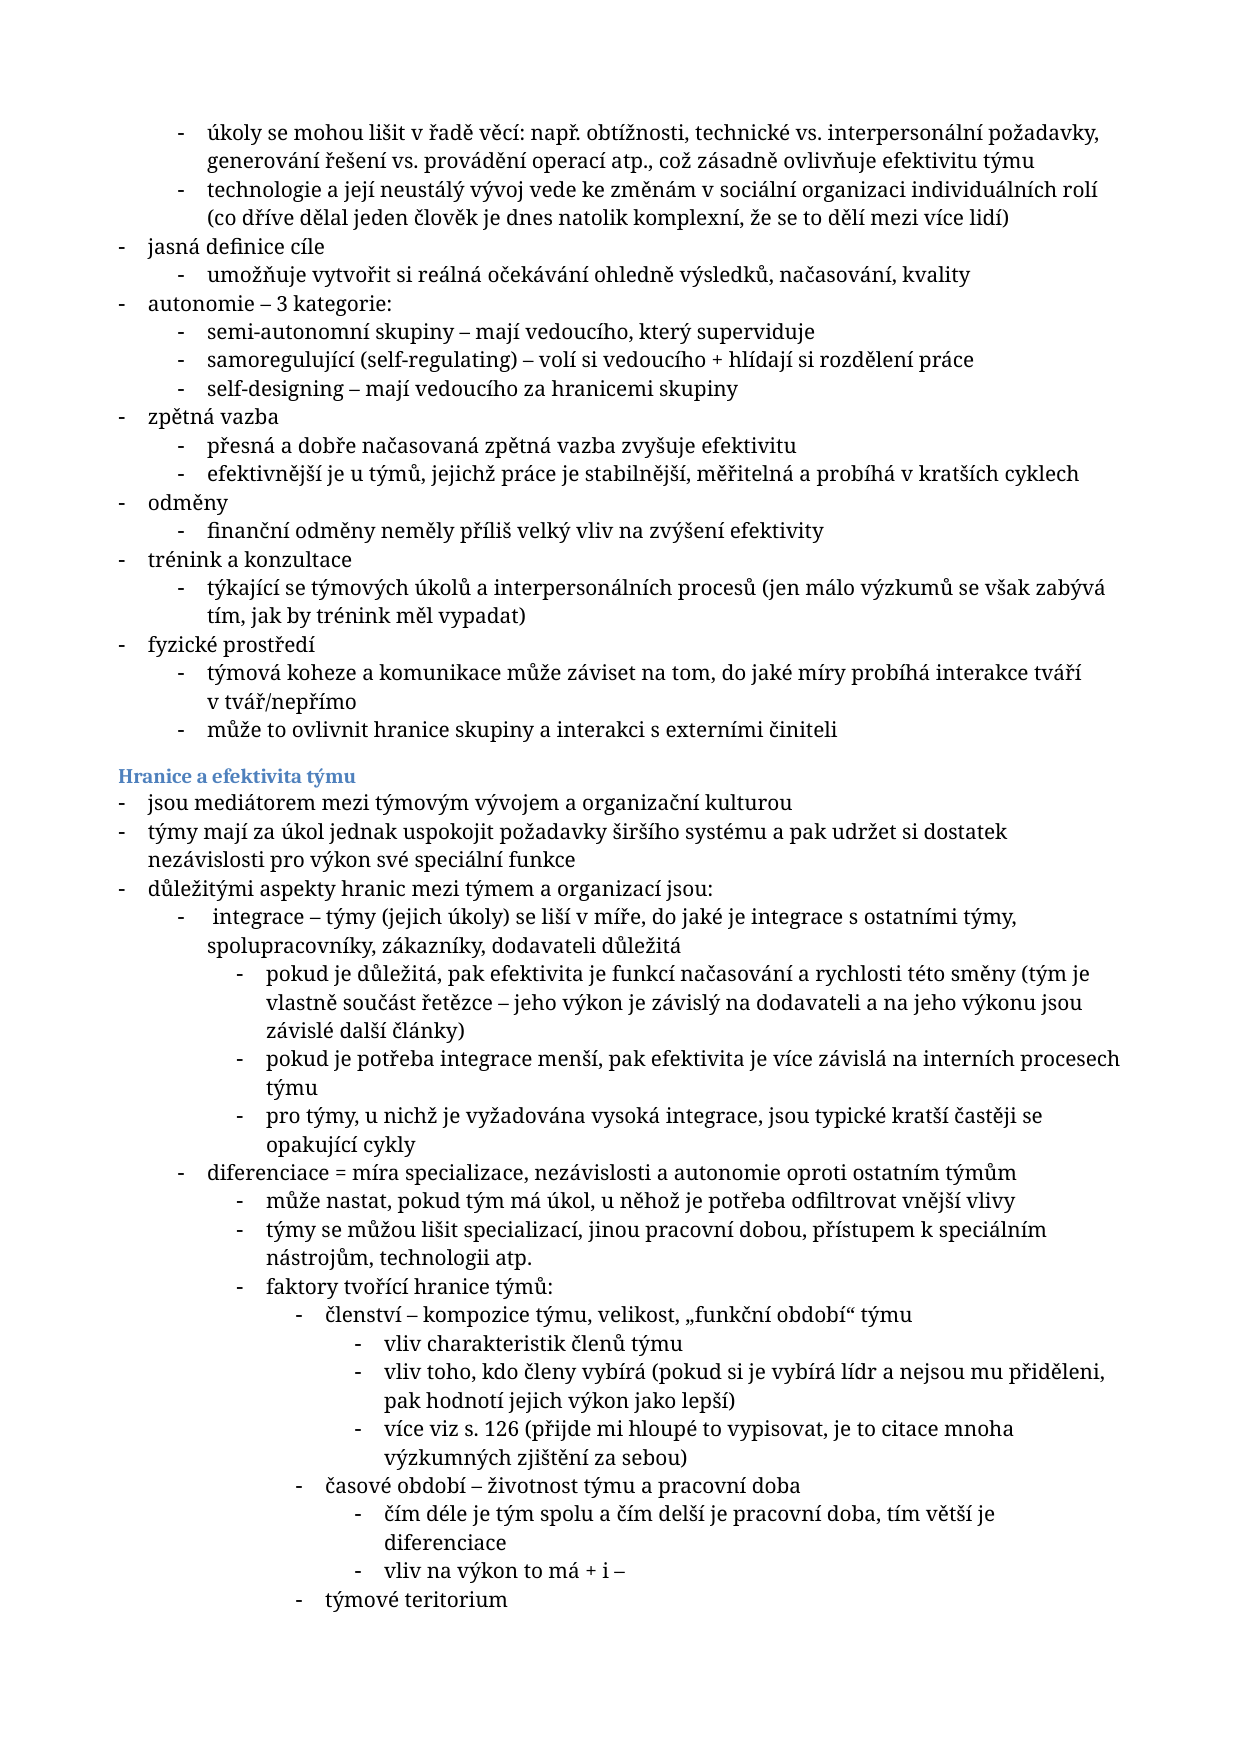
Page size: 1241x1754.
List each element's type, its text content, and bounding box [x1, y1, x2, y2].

list pokud je potřeba integrace menší, pak efektivita je více závislá na interních procesech týmu [236, 1044, 1122, 1101]
list trénink a konzultace [118, 545, 1122, 573]
list efektivnější je u týmů, jejichž práce je stabilnější, měřitelná a probíhá v kratších cyklech [177, 459, 1122, 488]
list finanční odměny neměly příliš velký vliv na zvýšení efektivity [177, 516, 1122, 545]
list členství – kompozice týmu, velikost, „funkční období“ týmu [295, 1300, 1122, 1329]
list týmová koheze a komunikace může záviset na tom, do jaké míry probíhá interakce tváří v tvář/nepřímo [177, 658, 1122, 715]
list pokud je důležitá, pak efektivita je funkcí načasování a rychlosti této směny (tým je vlastně součást řetězce – jeho výkon je závislý na dodavateli a na jeho výkonu jsou závislé další články) [236, 959, 1122, 1044]
list čím déle je tým spolu a čím delší je pracovní doba, tím větší je diferenciace [354, 1499, 1122, 1556]
list týmy mají za úkol jednak uspokojit požadavky širšího systému a pak udržet si dostatek nezávislosti pro výkon své speciální funkce [118, 817, 1122, 874]
list týmy se můžou lišit specializací, jinou pracovní dobou, přístupem k speciálním nástrojům, technologii atp. [236, 1215, 1122, 1272]
list vliv charakteristik členů týmu [354, 1329, 1122, 1357]
list odměny [118, 488, 1122, 516]
list fyzické prostředí [118, 630, 1122, 658]
list důležitými aspekty hranic mezi týmem a organizací jsou: [118, 874, 1122, 902]
list může to ovlivnit hranice skupiny a interakci s externími činiteli [177, 715, 1122, 744]
list samoregulující (self-regulating) – volí si vedoucího + hlídají si rozdělení práce [177, 346, 1122, 374]
subtitle Hranice a efektivita týmu [118, 764, 1122, 788]
list semi-autonomní skupiny – mají vedoucího, který superviduje [177, 317, 1122, 346]
list jasná definice cíle [118, 232, 1122, 260]
list integrace – týmy (jejich úkoly) se liší v míře, do jaké je integrace s ostatními týmy, spolupracovníky, zákazníky, dodavateli důležitá [177, 902, 1122, 959]
list vliv toho, kdo členy vybírá (pokud si je vybírá lídr a nejsou mu přiděleni, pak hodnotí jejich výkon jako lepší) [354, 1357, 1122, 1414]
list faktory tvořící hranice týmů: [236, 1272, 1122, 1300]
list časové období – životnost týmu a pracovní doba [295, 1471, 1122, 1499]
list vliv na výkon to má + i – [354, 1556, 1122, 1585]
list přesná a dobře načasovaná zpětná vazba zvyšuje efektivitu [177, 431, 1122, 459]
list jsou mediátorem mezi týmovým vývojem a organizační kulturou [118, 788, 1122, 817]
list self-designing – mají vedoucího za hranicemi skupiny [177, 374, 1122, 402]
list diferenciace = míra specializace, nezávislosti a autonomie oproti ostatním týmům [177, 1158, 1122, 1187]
list autonomie – 3 kategorie: [118, 289, 1122, 317]
list týkající se týmových úkolů a interpersonálních procesů (jen málo výzkumů se však zabývá tím, jak by trénink měl vypadat) [177, 573, 1122, 630]
list technologie a její neustálý vývoj vede ke změnám v sociální organizaci individuálních rolí (co dříve dělal jeden člověk je dnes natolik komplexní, že se to dělí mezi více lidí) [177, 175, 1122, 232]
list může nastat, pokud tým má úkol, u něhož je potřeba odfiltrovat vnější vlivy [236, 1187, 1122, 1215]
list zpětná vazba [118, 402, 1122, 431]
list týmové teritorium [295, 1585, 1122, 1613]
list více viz s. 126 (přijde mi hloupé to vypisovat, je to citace mnoha výzkumných zjištění za sebou) [354, 1414, 1122, 1471]
list pro týmy, u nichž je vyžadována vysoká integrace, jsou typické kratší častěji se opakující cykly [236, 1101, 1122, 1158]
list umožňuje vytvořit si reálná očekávání ohledně výsledků, načasování, kvality [177, 260, 1122, 289]
list úkoly se mohou lišit v řadě věcí: např. obtížnosti, technické vs. interpersonální požadavky, generování řešení vs. provádění operací atp., což zásadně ovlivňuje efektivitu týmu [177, 118, 1122, 175]
